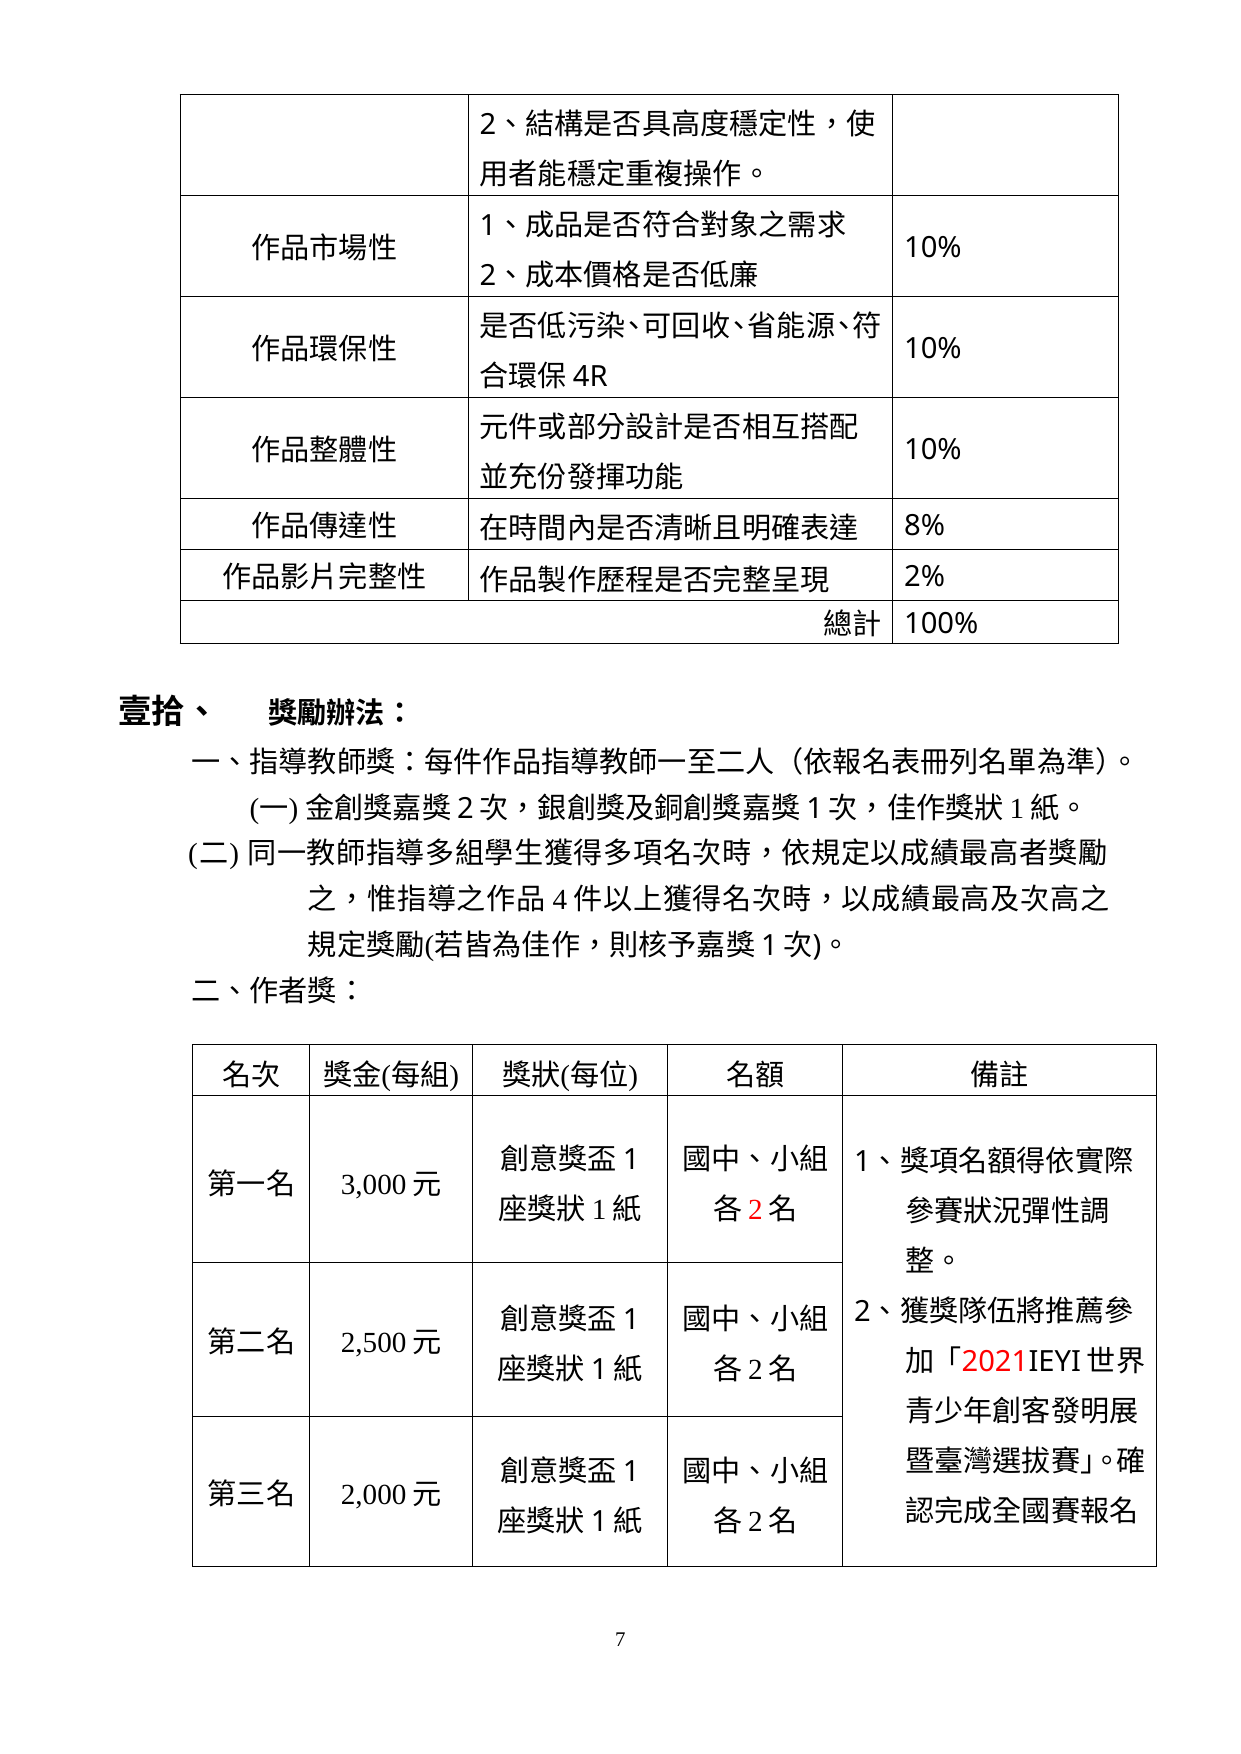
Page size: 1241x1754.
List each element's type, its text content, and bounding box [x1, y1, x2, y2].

table_cell [893, 95, 1118, 195]
table_cell 3,000元 [310, 1096, 472, 1262]
text (一) 金創獎嘉獎2次，銀創獎及銅創獎嘉獎1次，佳作獎狀1紙。 [118, 781, 1110, 827]
table_cell 作品製作歷程是否完整呈現 [469, 550, 892, 600]
table_cell 是否低污染、可回收、省能源、符合環保4R [469, 297, 892, 397]
table_header 名次 [193, 1045, 309, 1095]
text 二、作者獎： [118, 965, 1110, 1011]
table_cell 國中、小組各2名 [668, 1417, 842, 1566]
table_cell 總計 [181, 601, 892, 643]
table_cell [181, 95, 468, 195]
table_cell 作品傳達性 [181, 499, 468, 549]
table_cell 創意獎盃1座獎狀1紙 [473, 1096, 667, 1262]
table_cell 創意獎盃1座獎狀1紙 [473, 1263, 667, 1416]
table_cell 元件或部分設計是否相互搭配並充份發揮功能 [469, 398, 892, 498]
table_cell 2,000元 [310, 1417, 472, 1566]
table_cell 國中、小組各2名 [668, 1096, 842, 1262]
text (二) 同一教師指導多組學生獲得多項名次時，依規定以成績最高者獎勵之，惟指導之作品4件以上獲得名次時，以成績最高及次高之規定獎勵(若皆為佳作，則核予嘉獎1次)。 [118, 827, 1110, 965]
table_cell 2,500元 [310, 1263, 472, 1416]
table_cell 1、獎項名額得依實際參賽狀況彈性調整。 2、獲獎隊伍將推薦參加「2021IEYI世界青少年創客發明展暨臺灣選拔賽」。確認完成全國賽報名者，本府酌予補助報名費、參賽報名費、材料費及交通費(每隊以4,000元整為上限) [843, 1096, 1156, 1566]
subtitle 獎勵辦法： [118, 673, 1122, 736]
table_header 獎金(每組) [310, 1045, 472, 1095]
table_cell 第一名 [193, 1096, 309, 1262]
table_header 名額 [668, 1045, 842, 1095]
table_cell 作品市場性 [181, 196, 468, 296]
table_cell 10% [893, 297, 1118, 397]
table_cell 1、成品是否符合對象之需求 2、成本價格是否低廉 [469, 196, 892, 296]
table_cell 100% [893, 601, 1118, 643]
table_cell 第二名 [193, 1263, 309, 1416]
table_cell 作品影片完整性 [181, 550, 468, 600]
table_header 備註 [843, 1045, 1156, 1095]
table_cell 10% [893, 398, 1118, 498]
table_header 獎狀(每位) [473, 1045, 667, 1095]
table_cell 國中、小組各2名 [668, 1263, 842, 1416]
table_cell 創意獎盃1座獎狀1紙 [473, 1417, 667, 1566]
table_cell 作品環保性 [181, 297, 468, 397]
text 一、指導教師獎：每件作品指導教師一至二人（依報名表冊列名單為準）。 [118, 736, 1110, 781]
table_cell 在時間內是否清晰且明確表達 [469, 499, 892, 549]
table_cell 2% [893, 550, 1118, 600]
table_cell 8% [893, 499, 1118, 549]
table_cell 作品整體性 [181, 398, 468, 498]
table_cell 10% [893, 196, 1118, 296]
table_cell 第三名 [193, 1417, 309, 1566]
table_cell 2、結構是否具高度穩定性，使用者能穩定重複操作。 [469, 95, 892, 195]
